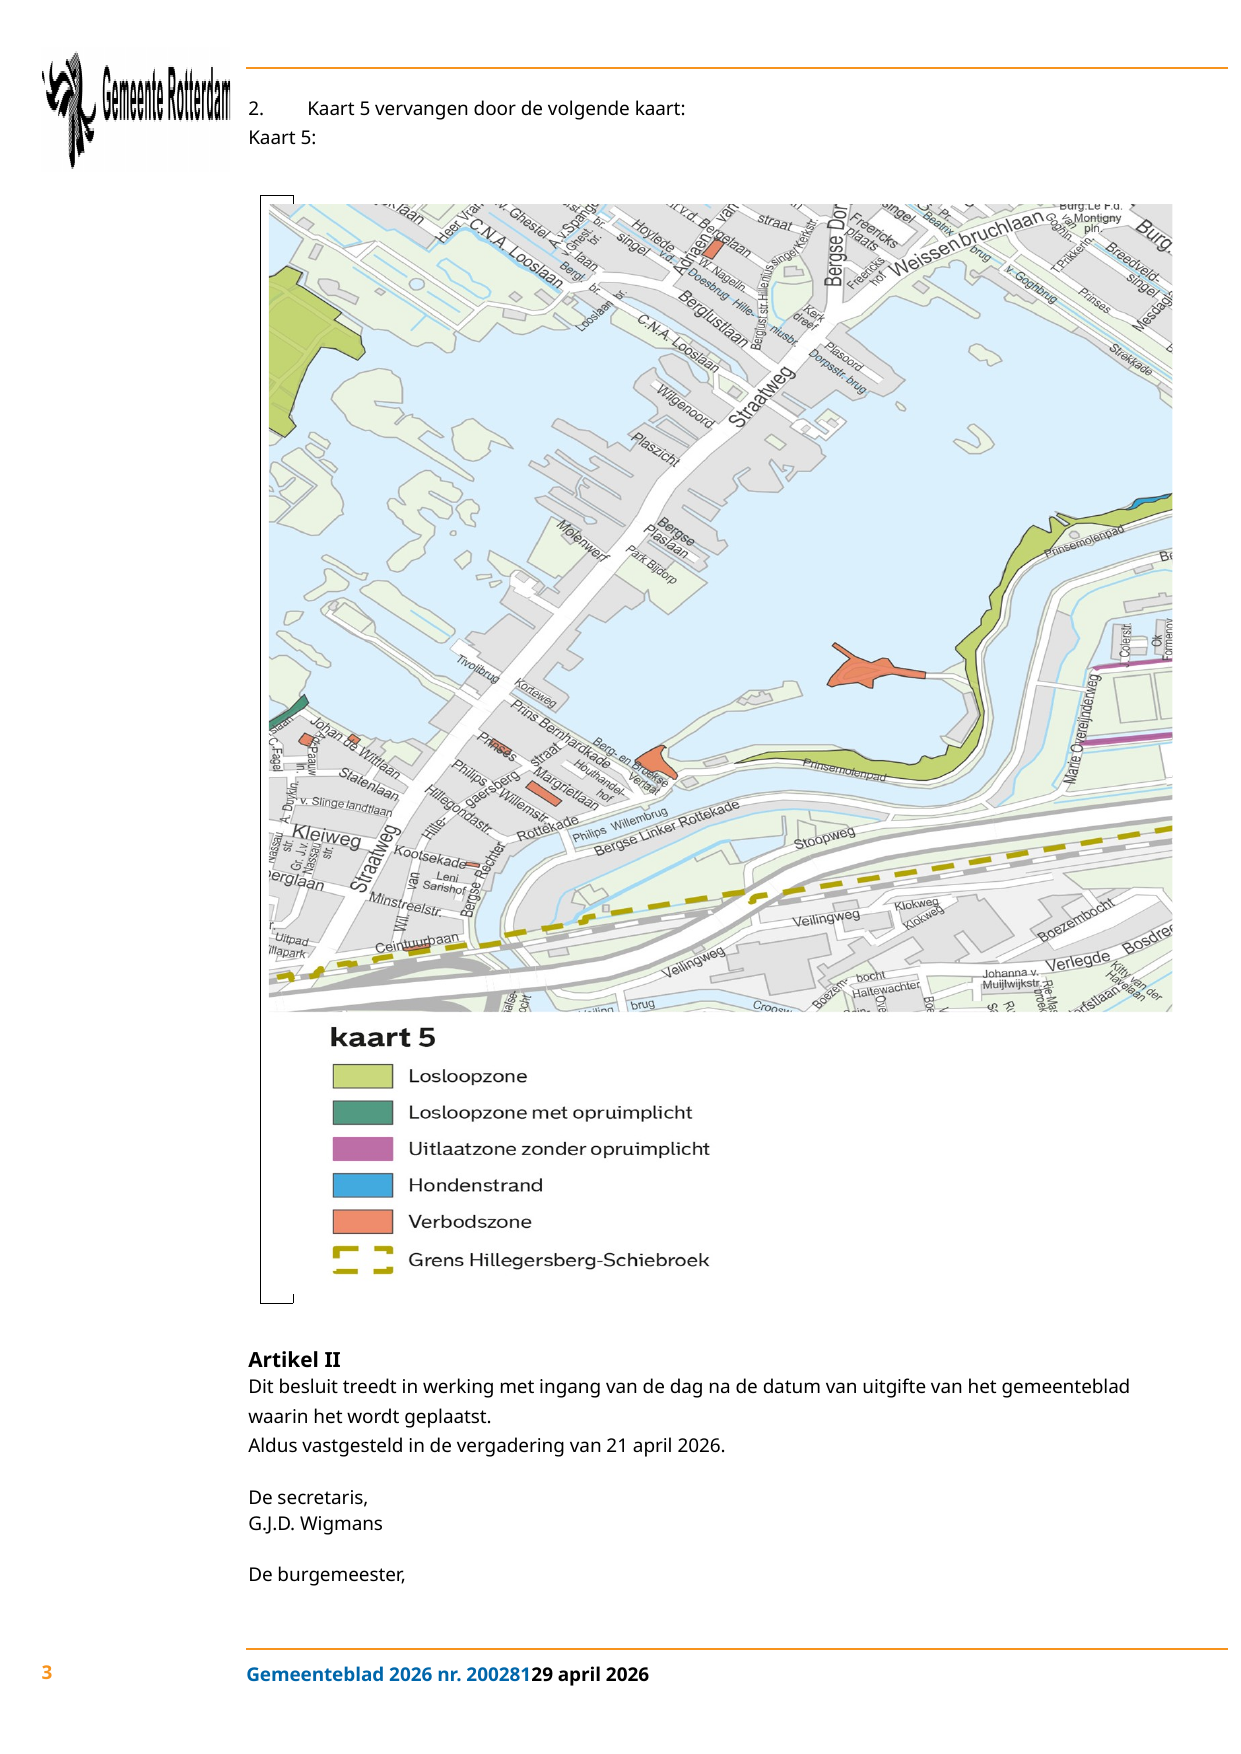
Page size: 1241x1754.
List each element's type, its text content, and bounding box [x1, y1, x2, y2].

list Kaart 5 vervangen door de volgende kaart: [248, 95, 1152, 121]
text Aldus vastgesteld in de vergadering van 21 april 2026. [248, 1432, 1152, 1458]
text De burgemeester, [248, 1561, 1152, 1587]
picture [268, 204, 1173, 1294]
text Kaart 5: [248, 124, 1152, 150]
text G.J.D. Wigmans [248, 1510, 1152, 1535]
text Dit besluit treedt in werking met ingang van de dag na de datum van uitgifte van het gemeenteblad waarin het wordt geplaatst. [248, 1373, 1152, 1429]
text De secretaris, [248, 1484, 1152, 1510]
picture [41, 47, 231, 172]
text Artikel II [248, 1345, 1152, 1373]
